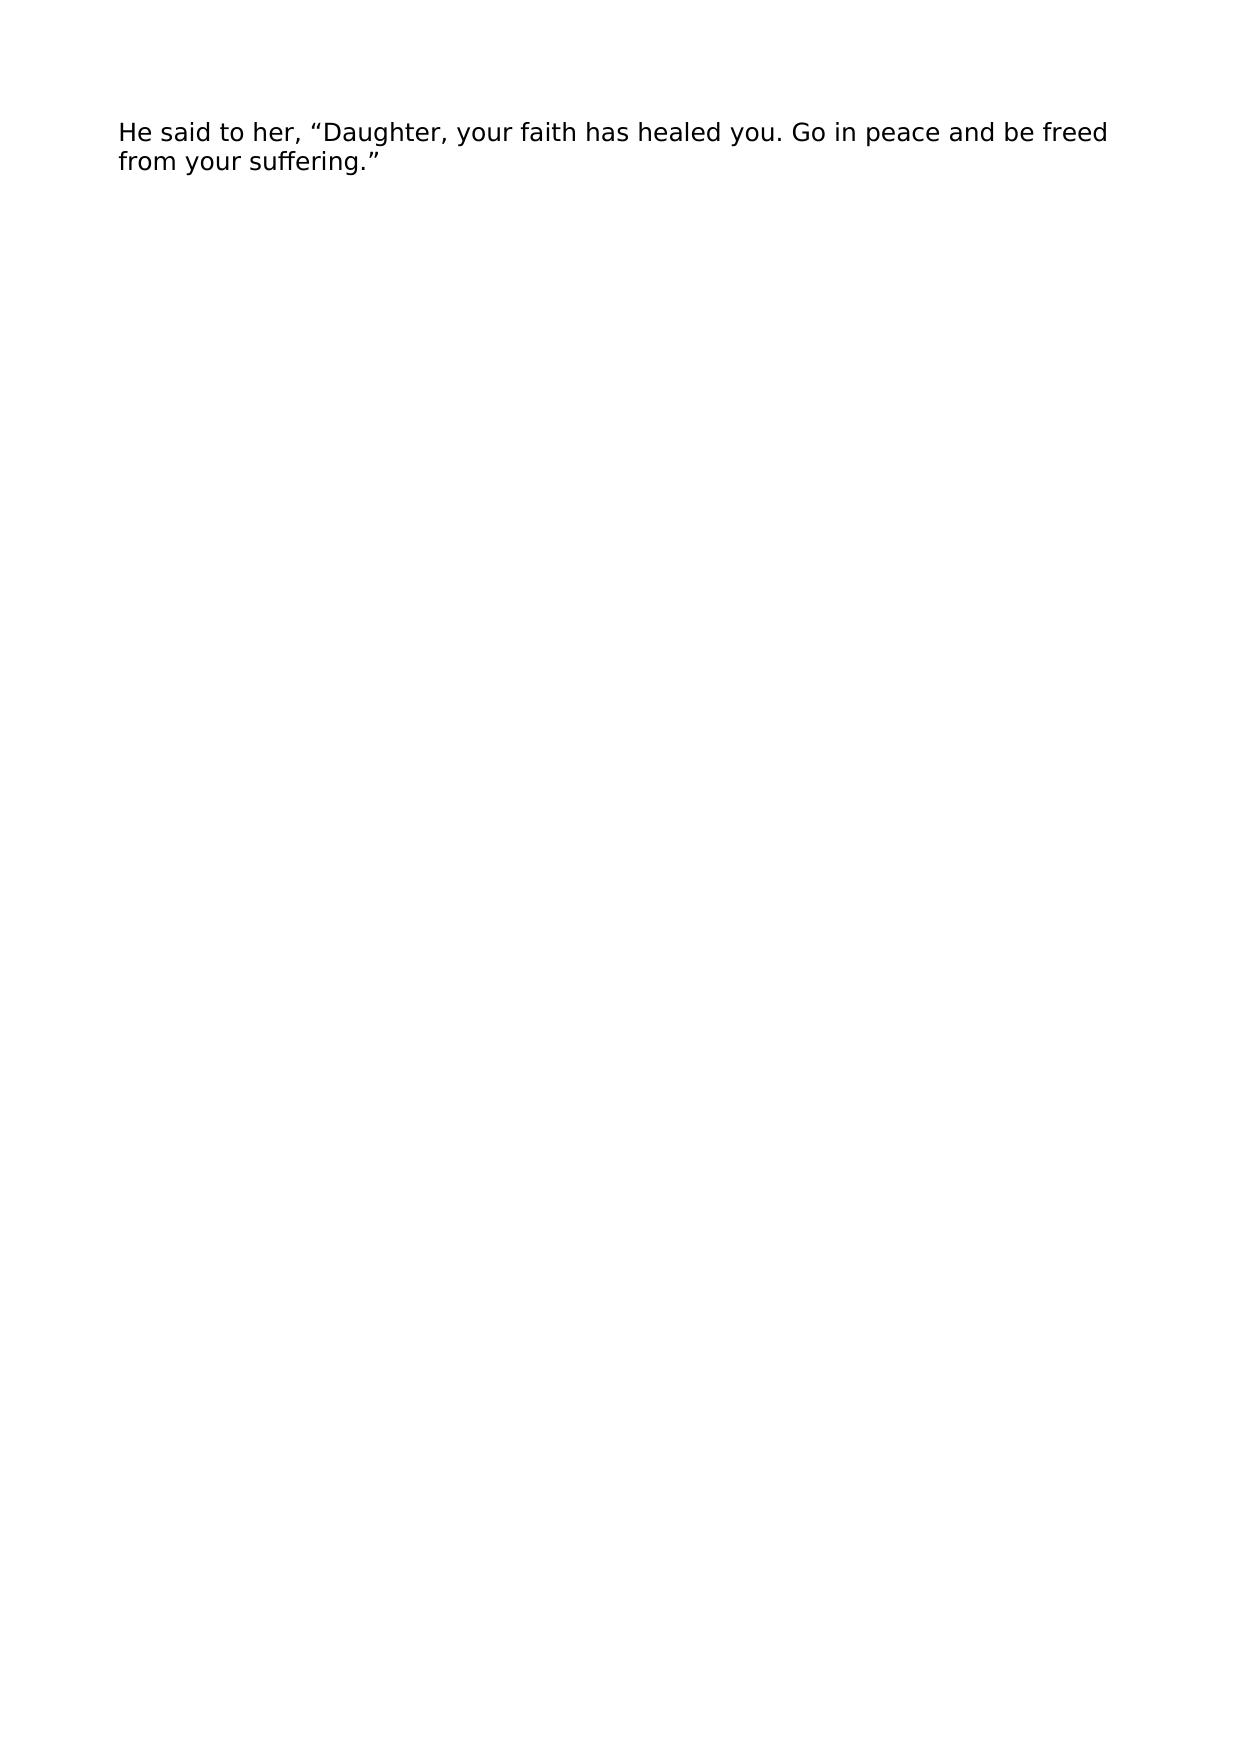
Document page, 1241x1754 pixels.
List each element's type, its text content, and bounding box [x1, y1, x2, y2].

text He said to her, “Daughter, your faith has healed you. Go in peace and be freed from your suffering.” [118, 118, 1122, 176]
